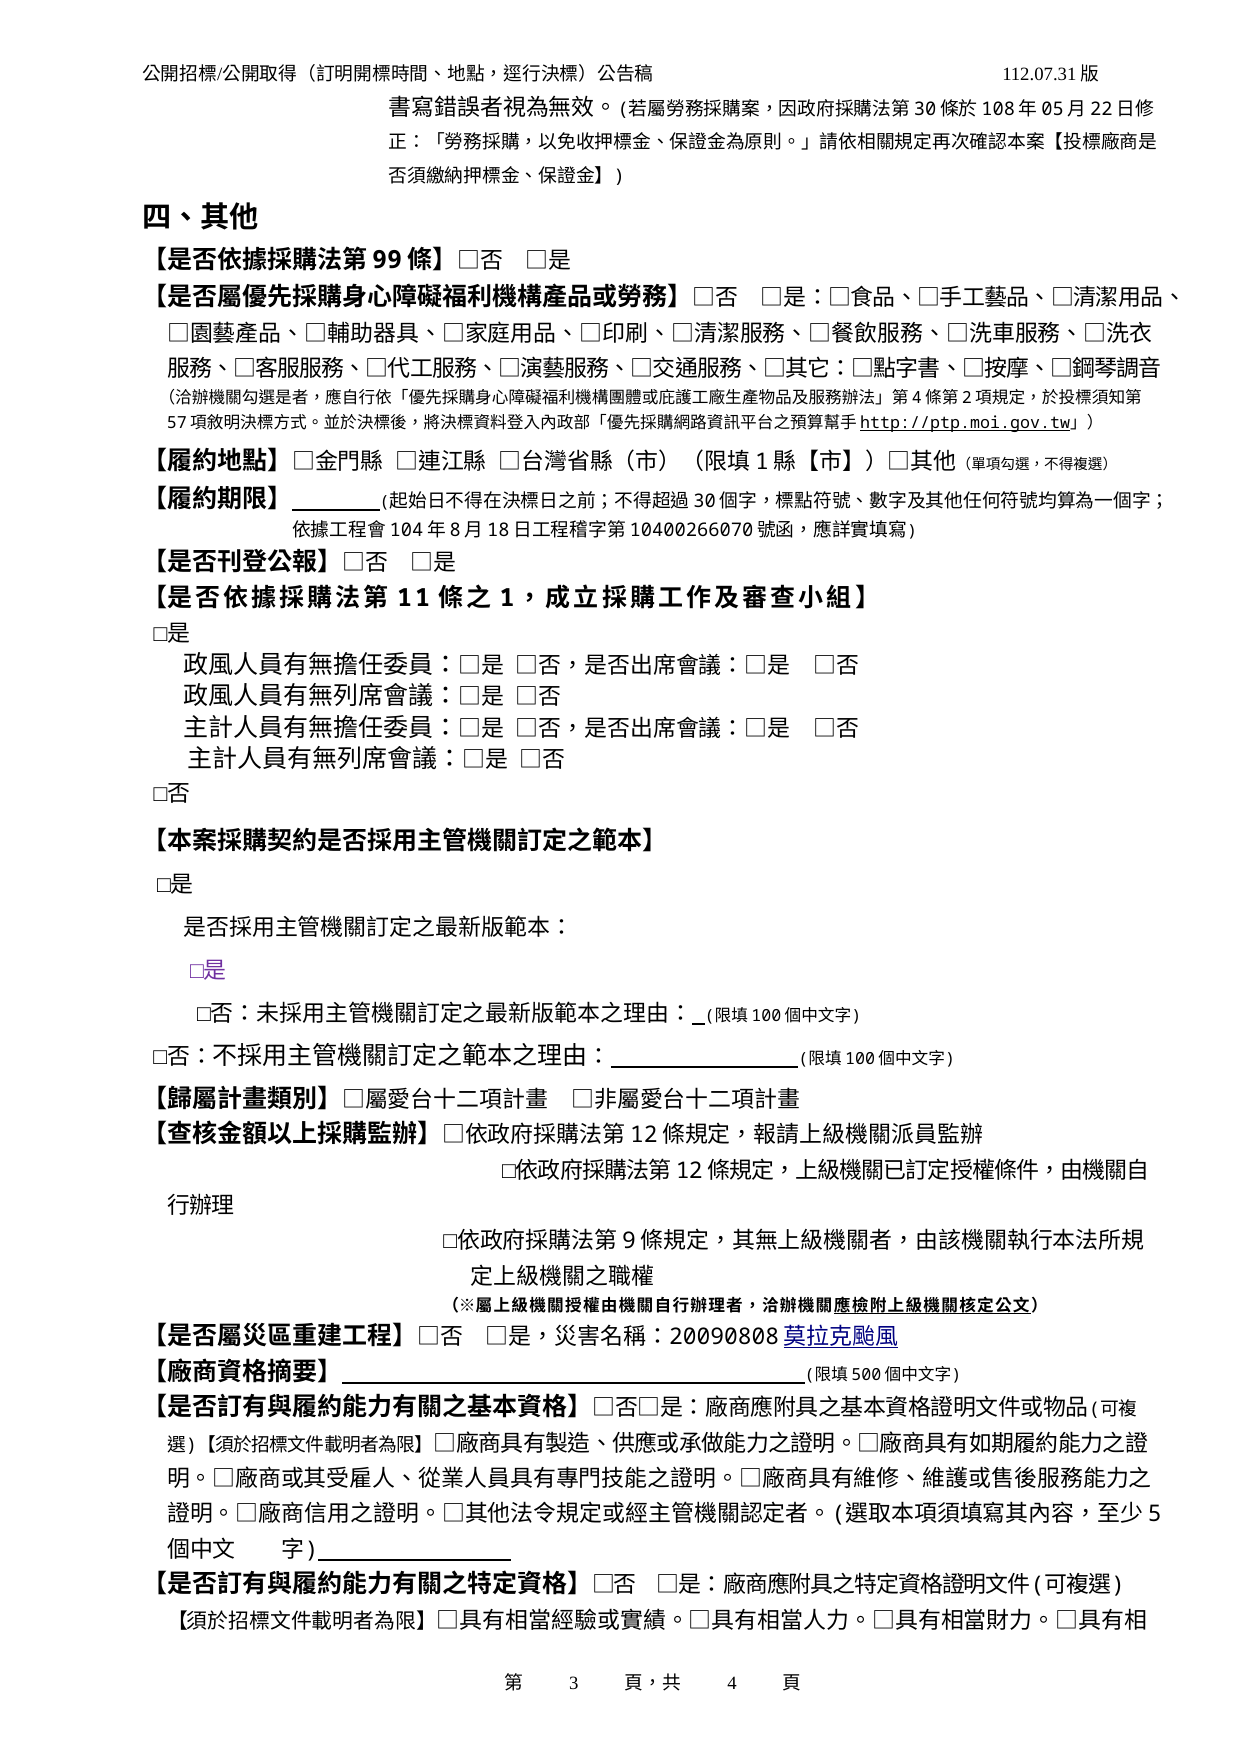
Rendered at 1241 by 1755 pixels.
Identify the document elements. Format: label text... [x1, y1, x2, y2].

text 政風人員有無列席會議：□是 □否 [142, 680, 1163, 711]
text □否：不採用主管機關訂定之範本之理由： (限填100個中文字) [142, 1036, 1163, 1071]
text 【履約期限】 (起始日不得在決標日之前；不得超過30個字，標點符號、數字及其他任何符號均算為一個字；依據工程會104年8月18日工程稽字第10400266070號函，應詳實填寫) [142, 484, 1163, 542]
text 主計人員有無列席會議：□是 □否 [142, 742, 1163, 773]
text 是否採用主管機關訂定之最新版範本： [142, 907, 1163, 943]
text 【是否屬災區重建工程】□否 □是，災害名稱：20090808莫拉克颱風 [142, 1316, 1163, 1352]
text 書寫錯誤者視為無效。(若屬勞務採購案，因政府採購法第30條於108年05月22日修正：「勞務採購，以免收押標金、保證金為原則。」請依相關規定再次確認本案【投標廠商是否須繳納押標金、保證金】) [142, 89, 1163, 189]
text □是 [142, 613, 1163, 648]
text （洽辦機關勾選是者，應自行依「優先採購身心障礙福利機構團體或庇護工廠生產物品及服務辦法」第4條第2項規定，於投標須知第57項敘明決標方式。並於決標後，將決標資料登入內政部「優先採購網路資訊平台之預算幫手http://ptp.moi.gov.tw」） [158, 383, 1163, 433]
text 【是否刊登公報】□否 □是 [142, 542, 1163, 578]
text 【歸屬計畫類別】□屬愛台十二項計畫 □非屬愛台十二項計畫 [142, 1079, 1163, 1114]
text 【履約地點】□金門縣 □連江縣 □台灣省縣（市）（限填1縣【市】）□其他（單項勾選，不得複選） [142, 441, 1163, 476]
text □否：未採用主管機關訂定之最新版範本之理由： (限填100個中文字) [142, 993, 1163, 1028]
text □否 [142, 773, 1163, 809]
text 【是否訂有與履約能力有關之特定資格】□否 □是：廠商應附具之特定資格證明文件(可複選)【須於招標文件載明者為限】□具有相當經驗或實績。□具有相當人力。□具有相當財力。□具有相 [142, 1564, 1163, 1635]
text （※屬上級機關授權由機關自行辦理者，洽辦機關應檢附上級機關核定公文） [142, 1291, 1163, 1316]
text 政風人員有無擔任委員：□是 □否，是否出席會議：□是 □否 [142, 648, 1163, 680]
text 【本案採購契約是否採用主管機關訂定之範本】 [142, 821, 1163, 857]
text 【是否依據採購法第11條之1，成立採購工作及審查小組】 [142, 578, 1163, 613]
text 四、其他 [142, 194, 1163, 236]
text 【查核金額以上採購監辦】□依政府採購法第12條規定，報請上級機關派員監辦 [142, 1114, 1163, 1150]
text 【是否依據採購法第99條】□否 □是 [142, 236, 1163, 277]
text □是 [142, 864, 1163, 900]
text 【廠商資格摘要】 (限填500個中文字) [142, 1352, 1163, 1387]
text 【是否屬優先採購身心障礙福利機構產品或勞務】□否 □是：□食品、□手工藝品、□清潔用品、□園藝產品、□輔助器具、□家庭用品、□印刷、□清潔服務、□餐飲服務、□洗車服務、□洗衣服務、□客服服務、□代工服務、□演藝服務、□交通服務、□其它：□點字書、□按摩、□鋼琴調音 [142, 277, 1163, 383]
text 【是否訂有與履約能力有關之基本資格】□否□是：廠商應附具之基本資格證明文件或物品(可複選)【須於招標文件載明者為限】□廠商具有製造、供應或承做能力之證明。□廠商具有如期履約能力之證明。□廠商或其受雇人、從業人員具有專門技能之證明。□廠商具有維修、維護或售後服務能力之證明。□廠商信用之證明。□其他法令規定或經主管機關認定者。(選取本項須填寫其內容，至少5個中文 字) [142, 1387, 1163, 1564]
text □依政府採購法第9條規定，其無上級機關者，由該機關執行本法所規定上級機關之職權 [443, 1221, 1163, 1291]
text □依政府採購法第12條規定，上級機關已訂定授權條件，由機關自行辦理 [142, 1150, 1163, 1221]
text 主計人員有無擔任委員：□是 □否，是否出席會議：□是 □否 [142, 711, 1163, 742]
text □是 [167, 950, 1163, 986]
